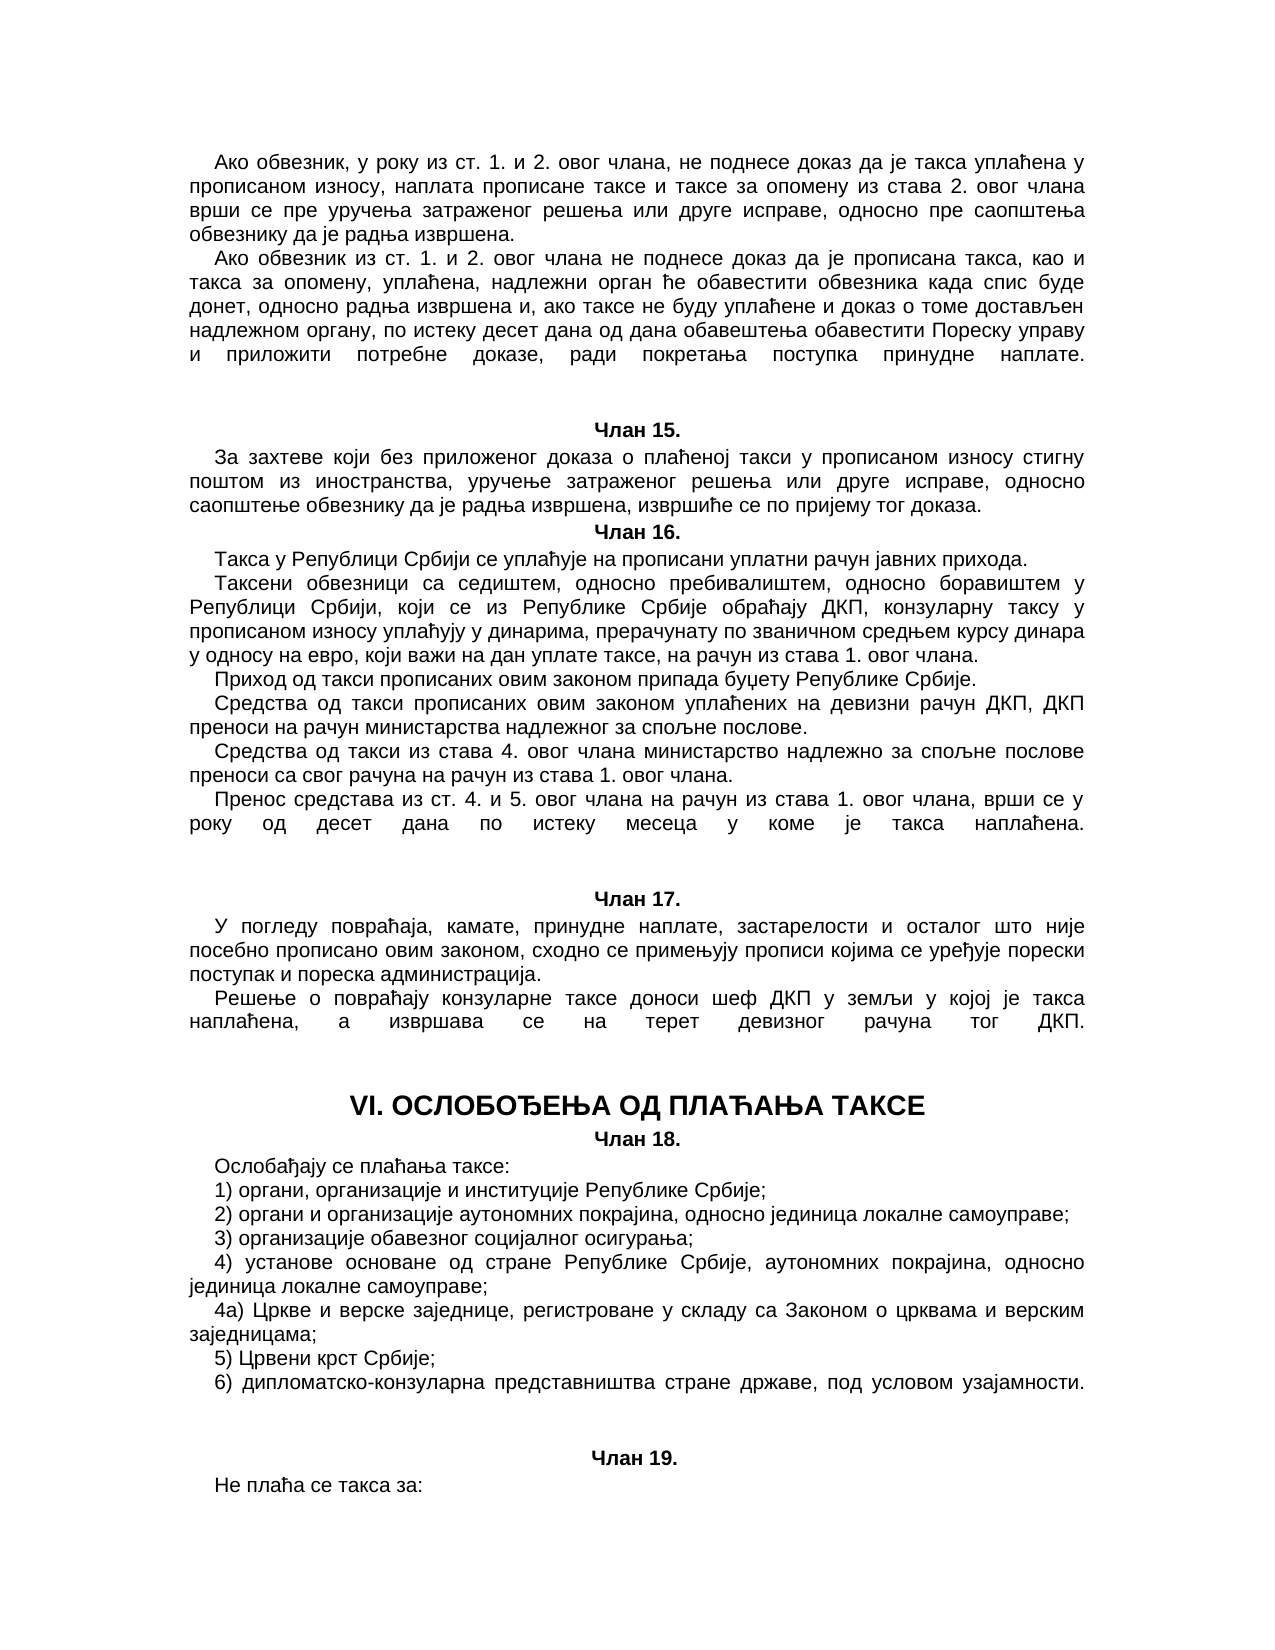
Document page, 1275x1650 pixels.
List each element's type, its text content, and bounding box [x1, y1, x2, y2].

text Приход од такси прописаних овим законом припада буџету Републике Србије. [189, 667, 1086, 691]
text Такса у Републици Србији се уплаћује на прописани уплатни рачун јавних прихода. [189, 547, 1086, 571]
text Не плаћа се такса за: [189, 1473, 1086, 1497]
text Члан 17. [150, 886, 1125, 910]
text 1) органи, организације и институције Републике Србије; [189, 1178, 1086, 1202]
text Члан 19. [150, 1446, 1125, 1470]
text За захтеве који без приложеног доказа о плаћеној такси у прописаном износу стигну поштом из иностранства, уручење затраженог решења или друге исправе, односно саопштење обвезнику да је радња извршена, извршиће се по пријему тог доказа. [189, 445, 1086, 517]
text 4) установе основане од стране Републике Србије, аутономних покрајина, односно јединица локалне самоуправе; [189, 1250, 1086, 1298]
text Ако обвезник, у року из ст. 1. и 2. овог члана, не поднесе доказ да је такса уплаћена у прописаном износу, наплата прописане таксе и таксе за опомену из става 2. овог члана врши се пре уручења затраженог решења или друге исправе, односно пре саопштења обвезнику да је радња извршена. [189, 150, 1086, 246]
text 4а) Цркве и верске заједнице, регистроване у складу са Законом о црквама и верским заједницама; [189, 1298, 1086, 1346]
text Средства од такси прописаних овим законом уплаћених на девизни рачун ДКП, ДКП преноси на рачун министарства надлежног за спољне послове. [189, 691, 1086, 738]
text У погледу повраћаја, камате, принудне наплате, застарелости и осталог што није посебно прописано овим законом, сходно се примењују прописи којима се уређује порески поступак и пореска администрација. [189, 913, 1086, 985]
text Члан 15. [150, 418, 1125, 442]
text Ако обвезник из ст. 1. и 2. овог члана не поднесе доказ да је прописана такса, као и такса за опомену, уплаћена, надлежни орган ће обавестити обвезника када спис буде донет, односно радња извршена и, ако таксе не буду уплаћене и доказ о томе достављен надлежном органу, по истеку десет дана од дана обавештења обавестити Пореску управу и приложити потребне доказе, ради покретања поступка принудне наплате. [189, 246, 1086, 389]
text Члан 16. [150, 520, 1125, 544]
text Решење о повраћају конзуларне таксе доноси шеф ДКП у земљи у којој је такса наплаћена, а извршава се на терет девизног рачуна тог ДКП. [189, 985, 1086, 1057]
text Члан 18. [150, 1127, 1125, 1151]
text VI. ОСЛОБОЂЕЊА ОД ПЛАЋАЊА ТАКСЕ [173, 1088, 1102, 1121]
text Пренос средстава из ст. 4. и 5. овог члана на рачун из става 1. овог члана, врши се у року од десет дана по истеку месеца у коме је такса наплаћена. [189, 786, 1086, 858]
text Таксени обвезници са седиштем, односно пребивалиштем, односно боравиштем у Републици Србији, који се из Републике Србије обраћају ДКП, конзуларну таксу у прописаном износу уплаћују у динарима, прерачунату по званичном средњем курсу динара у односу на евро, који важи на дан уплате таксе, на рачун из става 1. овог члана. [189, 571, 1086, 667]
text Средства од такси из става 4. овог члана министарство надлежно за спољне послове преноси са свог рачуна на рачун из става 1. овог члана. [189, 738, 1086, 786]
text 2) органи и организације аутономних покрајина, односно јединица локалне самоуправе; [189, 1202, 1086, 1226]
text 6) дипломатско-конзуларна представништва стране државе, под условом узајамности. [189, 1370, 1086, 1418]
text 5) Црвени крст Србије; [189, 1346, 1086, 1370]
text Ослобађају се плаћања таксе: [189, 1154, 1086, 1178]
text 3) организације обавезног социјалног осигурања; [189, 1226, 1086, 1250]
